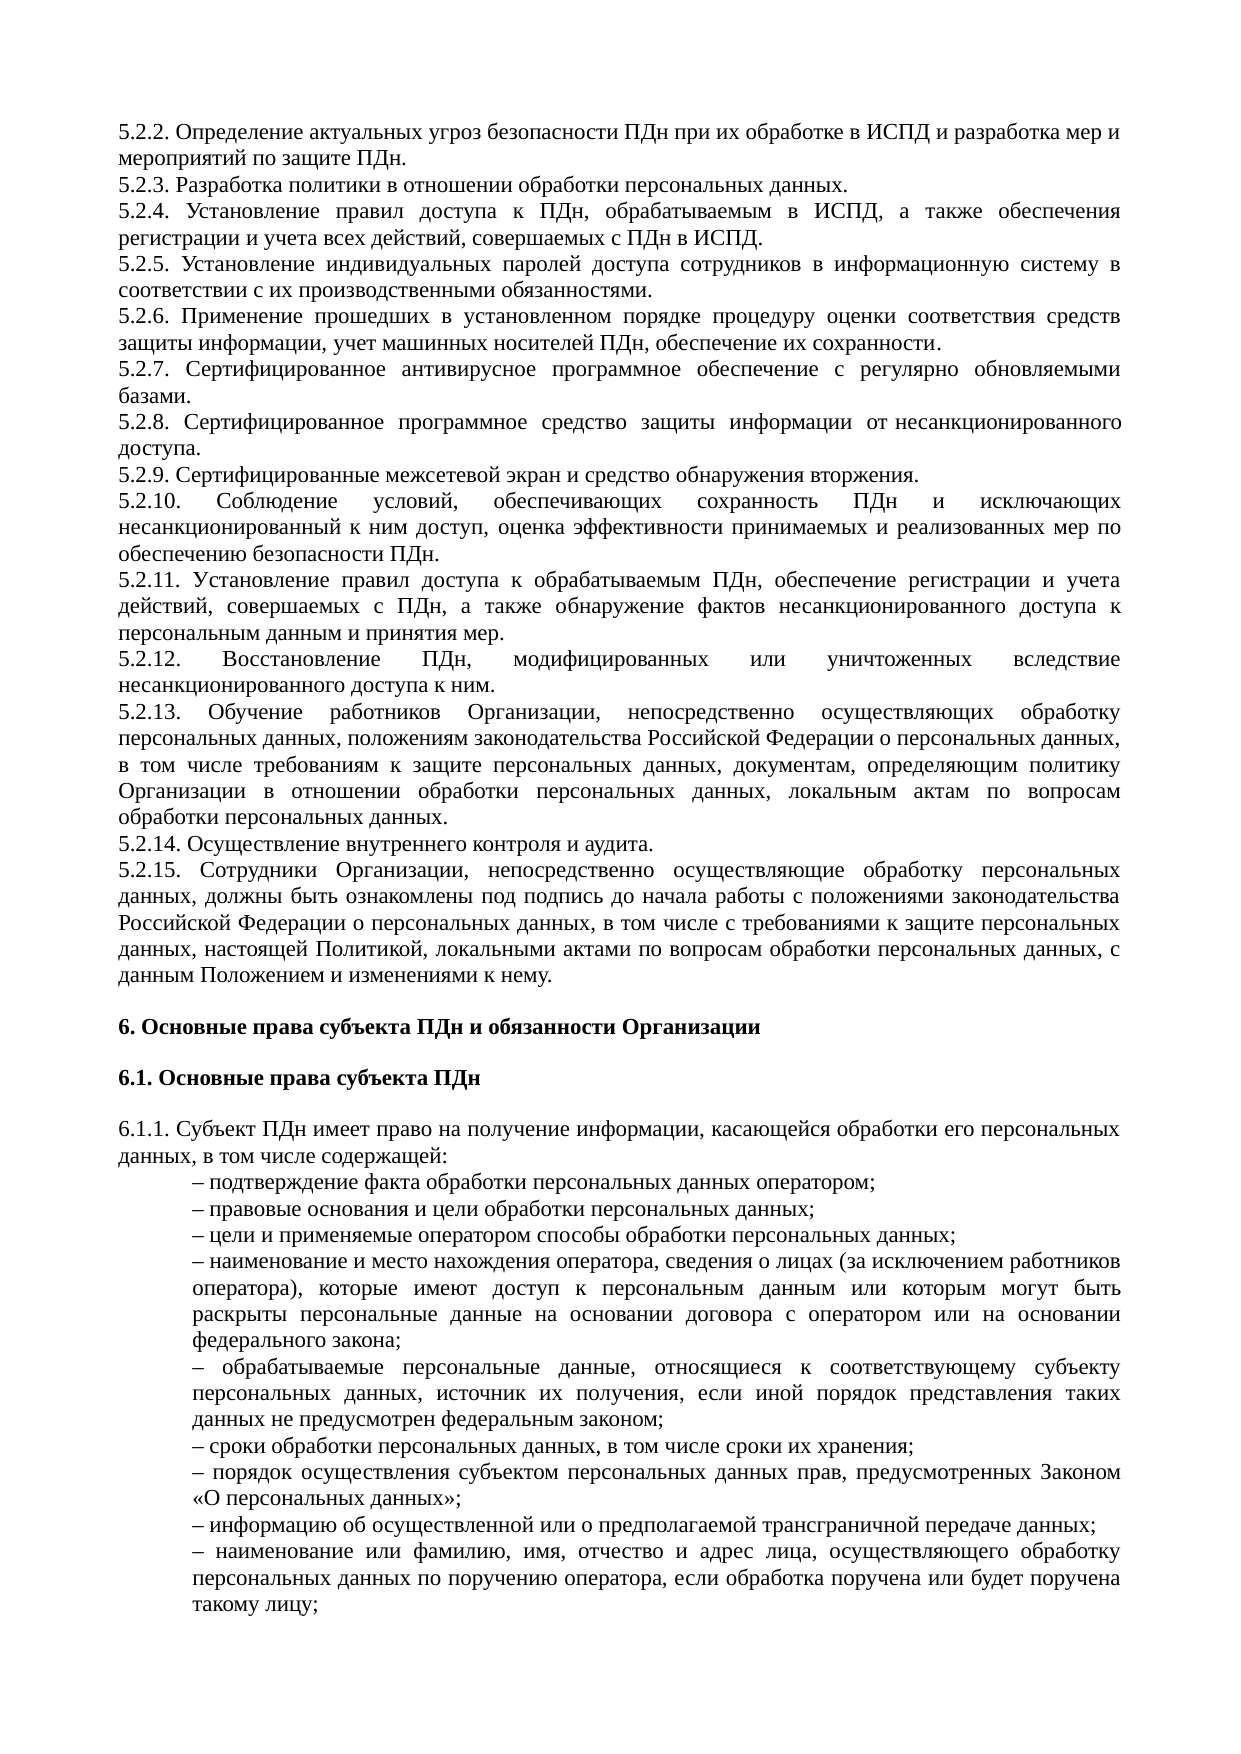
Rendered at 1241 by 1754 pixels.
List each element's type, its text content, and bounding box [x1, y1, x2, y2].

text 5.2.10. Соблюдение условий, обеспечивающих сохранность ПДн и исключающих несанкционированный к ним доступ, оценка эффективности принимаемых и реализованных мер по обеспечению безопасности ПДн. [118, 487, 1122, 566]
text – порядок осуществления субъектом персональных данных прав, предусмотренных Законом «О персональных данных»; [192, 1458, 1122, 1511]
text 5.2.14. Осуществление внутреннего контроля и аудита. [118, 830, 1122, 856]
text 6. Основные права субъекта ПДн и обязанности Организации [118, 1013, 1122, 1039]
text 5.2.15. Сотрудники Организации, непосредственно осуществляющие обработку персональных данных, должны быть ознакомлены под подпись до начала работы с положениями законодательства Российской Федерации о персональных данных, в том числе с требованиями к защите персональных данных, настоящей Политикой, локальными актами по вопросам обработки персональных данных, с данным Положением и изменениями к нему. [118, 856, 1122, 988]
text 5.2.8. Сертифицированное программное средство защиты информации от несанкционированного доступа. [118, 408, 1122, 461]
text 5.2.12. Восстановление ПДн, модифицированных или уничтоженных вследствие несанкционированного доступа к ним. [118, 645, 1122, 698]
text 6.1. Основные права субъекта ПДн [118, 1064, 1122, 1091]
text 5.2.7. Сертифицированное антивирусное программное обеспечение с регулярно обновляемыми базами. [118, 355, 1122, 408]
text – правовые основания и цели обработки персональных данных; [192, 1194, 1122, 1221]
text 5.2.5. Установление индивидуальных паролей доступа сотрудников в информационную систему в соответствии с их производственными обязанностями. [118, 250, 1122, 303]
text – наименование или фамилию, имя, отчество и адрес лица, осуществляющего обработку персональных данных по поручению оператора, если обработка поручена или будет поручена такому лицу; [192, 1537, 1122, 1616]
text 5.2.13. Обучение работников Организации, непосредственно осуществляющих обработку персональных данных, положениям законодательства Российской Федерации о персональных данных, в том числе требованиям к защите персональных данных, документам, определяющим политику Организации в отношении обработки персональных данных, локальным актам по вопросам обработки персональных данных. [118, 698, 1122, 830]
text – подтверждение факта обработки персональных данных оператором; [192, 1168, 1122, 1194]
text – цели и применяемые оператором способы обработки персональных данных; [192, 1221, 1122, 1247]
text – обрабатываемые персональные данные, относящиеся к соответствующему субъекту персональных данных, источник их получения, если иной порядок представления таких данных не предусмотрен федеральным законом; [192, 1353, 1122, 1432]
text – информацию об осуществленной или о предполагаемой трансграничной передаче данных; [192, 1511, 1122, 1537]
text – наименование и место нахождения оператора, сведения о лицах (за исключением работников оператора), которые имеют доступ к персональным данным или которым могут быть раскрыты персональные данные на основании договора с оператором или на основании федерального закона; [192, 1247, 1122, 1353]
text 5.2.6. Применение прошедших в установленном порядке процедуру оценки соответствия средств защиты информации, учет машинных носителей ПДн, обеспечение их сохранности. [118, 303, 1122, 355]
text 5.2.3. Разработка политики в отношении обработки персональных данных. [118, 171, 1122, 197]
text 5.2.4. Установление правил доступа к ПДн, обрабатываемым в ИСПД, а также обеспечения регистрации и учета всех действий, совершаемых с ПДн в ИСПД. [118, 197, 1122, 250]
text – сроки обработки персональных данных, в том числе сроки их хранения; [192, 1432, 1122, 1458]
text 5.2.11. Установление правил доступа к обрабатываемым ПДн, обеспечение регистрации и учета действий, совершаемых с ПДн, а также обнаружение фактов несанкционированного доступа к персональным данным и принятия мер. [118, 566, 1122, 645]
text 5.2.9. Сертифицированные межсетевой экран и средство обнаружения вторжения. [118, 461, 1122, 487]
text 6.1.1. Субъект ПДн имеет право на получение информации, касающейся обработки его персональных данных, в том числе содержащей: [118, 1116, 1122, 1168]
text 5.2.2. Определение актуальных угроз безопасности ПДн при их обработке в ИСПД и разработка мер и мероприятий по защите ПДн. [118, 118, 1122, 171]
